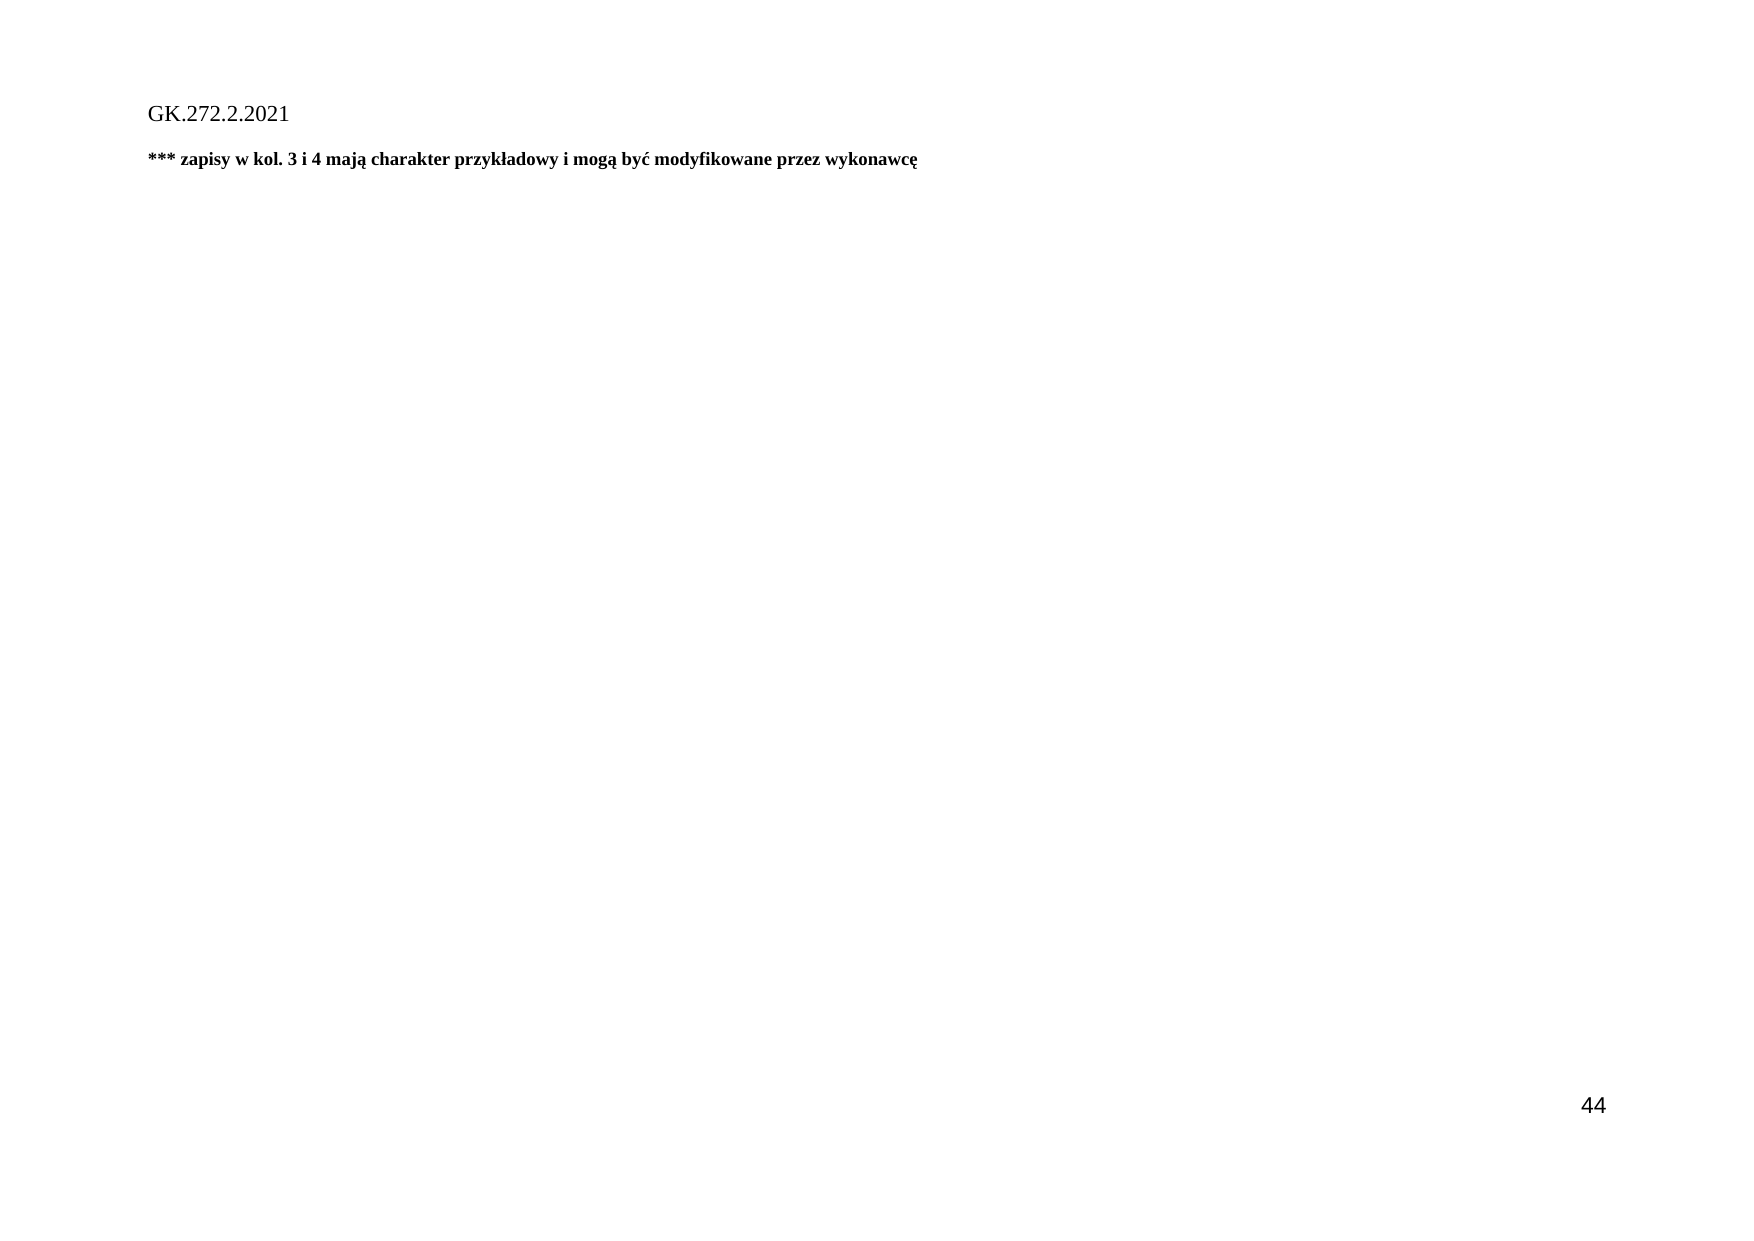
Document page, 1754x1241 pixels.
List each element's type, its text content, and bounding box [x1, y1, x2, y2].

text *** zapisy w kol. 3 i 4 mają charakter przykładowy i mogą być modyfikowane przez wykonawcę [148, 148, 1606, 169]
